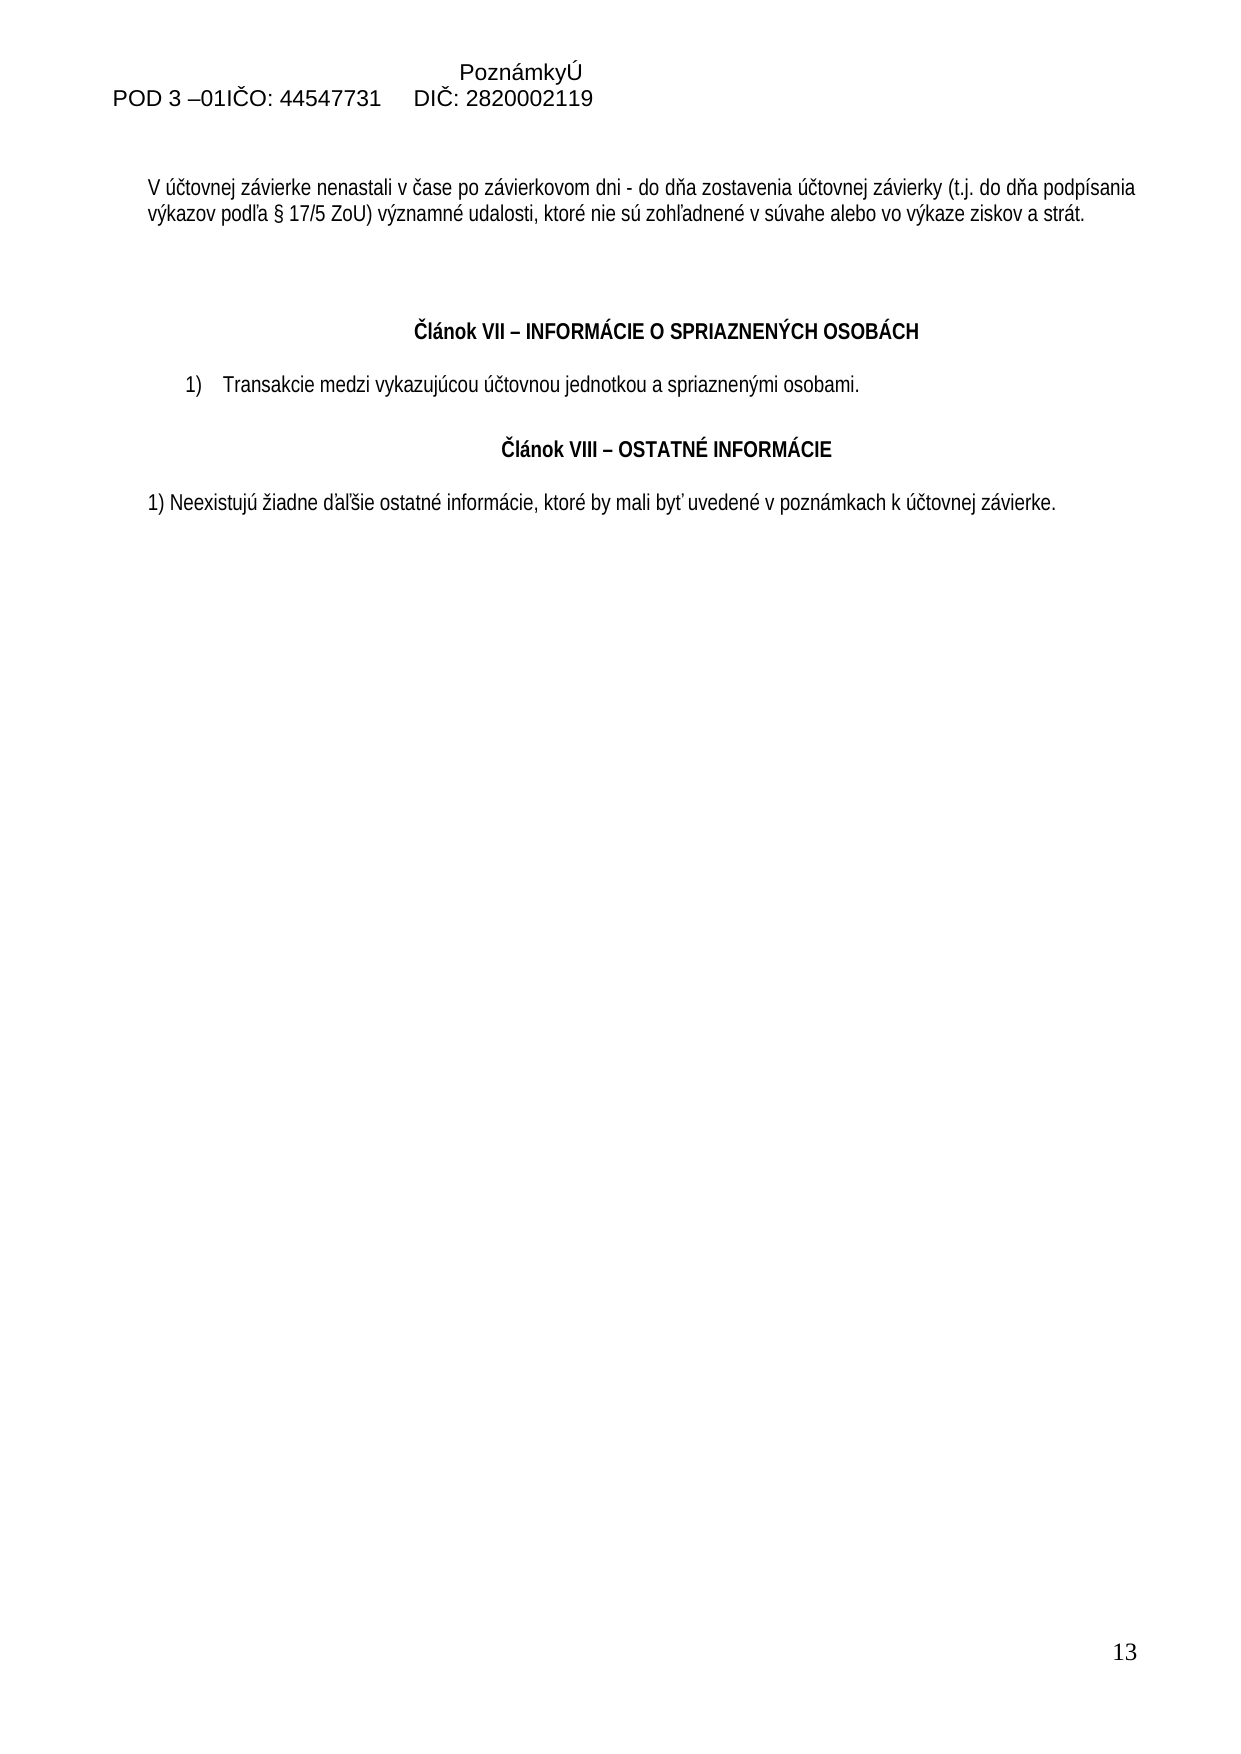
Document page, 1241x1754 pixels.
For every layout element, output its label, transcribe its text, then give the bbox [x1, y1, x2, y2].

list Transakcie medzi vykazujúcou účtovnou jednotkou a spriaznenými osobami. [185, 371, 1137, 397]
text V účtovnej závierke nenastali v čase po závierkovom dni - do dňa zostavenia účtovnej závierky (t.j. do dňa podpísania výkazov podľa § 17/5 ZoU) významné udalosti, ktoré nie sú zohľadnené v súvahe alebo vo výkaze ziskov a strát. [148, 174, 1137, 227]
text Článok VIII – OSTATNÉ INFORMÁCIE [148, 436, 1186, 462]
text 1) Neexistujú žiadne ďaľšie ostatné informácie, ktoré by mali byť uvedené v poznámkach k účtovnej závierke. [148, 489, 1186, 515]
text Článok VII – INFORMÁCIE O SPRIAZNENÝCH OSOBÁCH [148, 318, 1186, 344]
